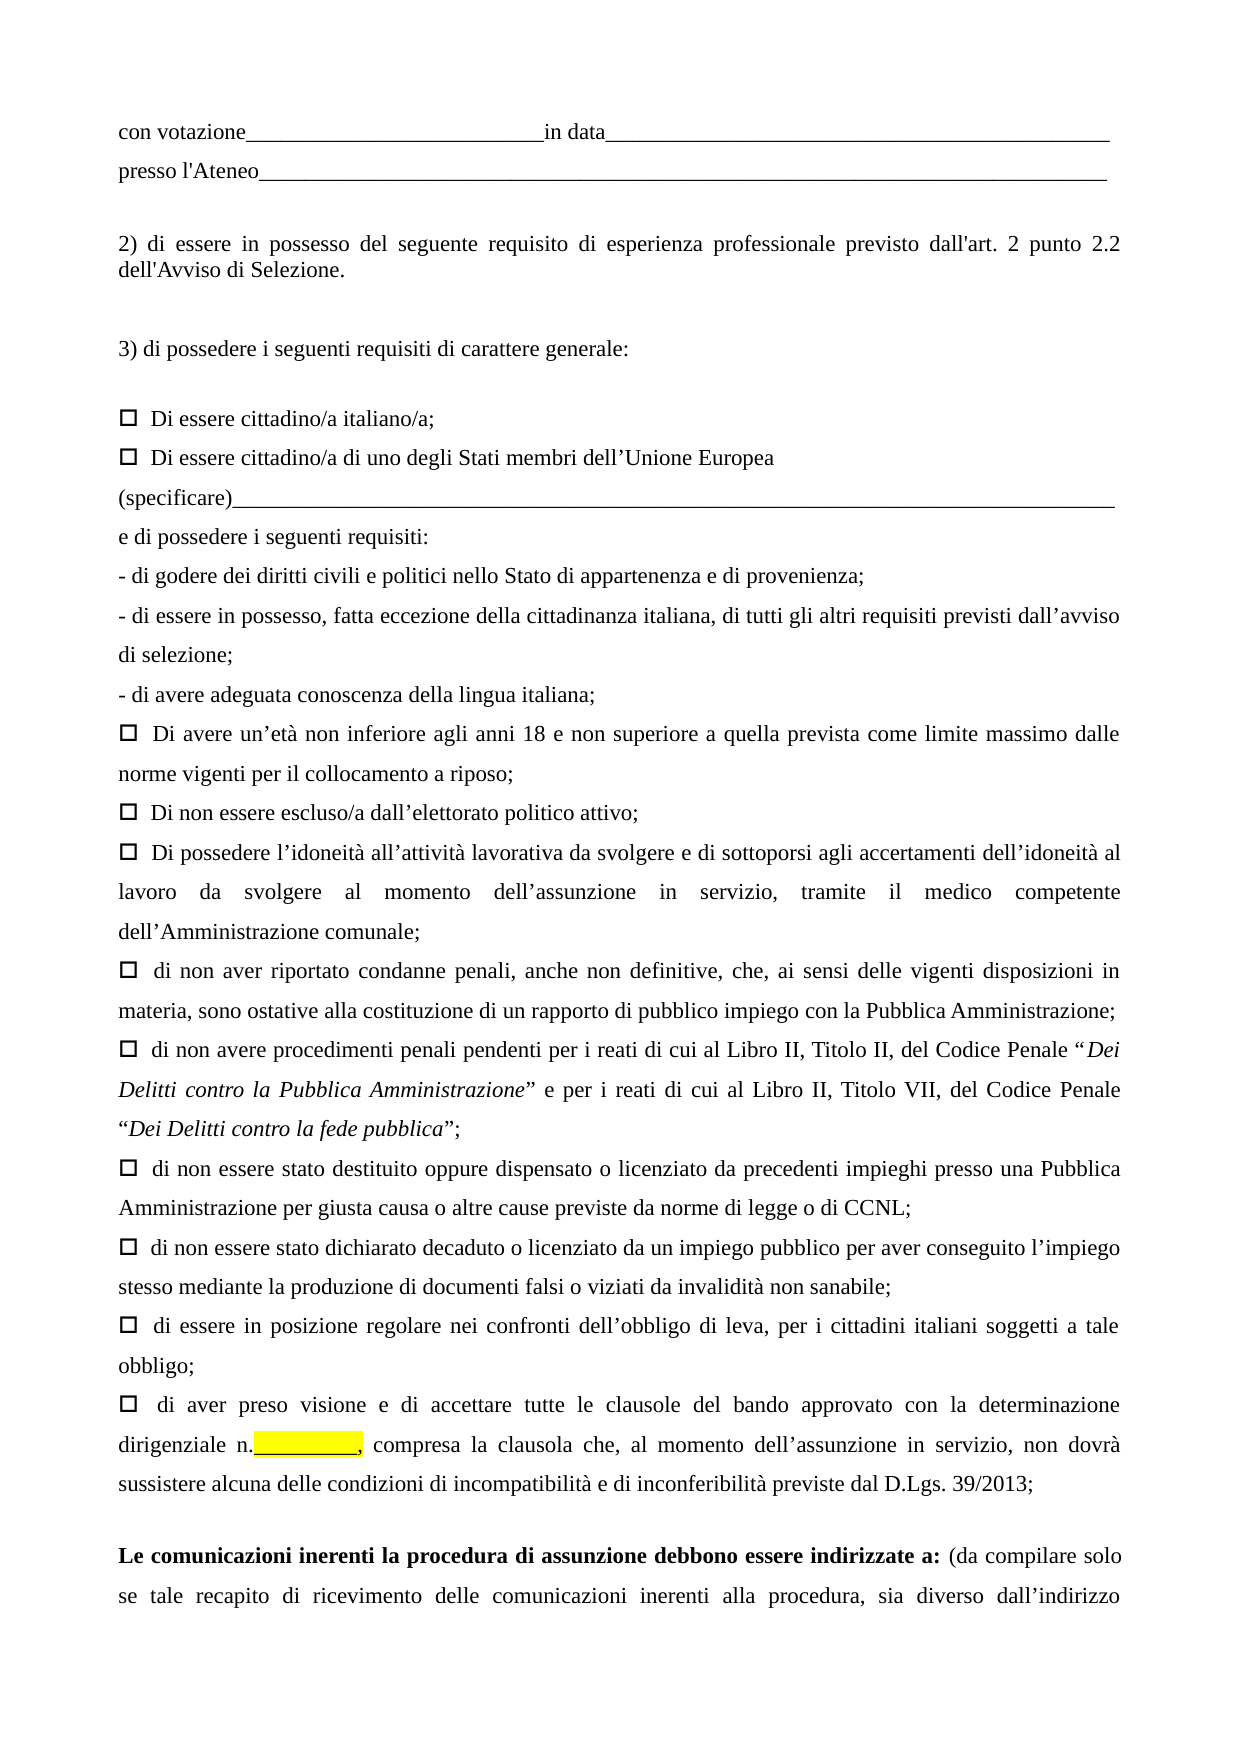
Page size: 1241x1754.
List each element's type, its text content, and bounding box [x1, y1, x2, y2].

text e di possedere i seguenti requisiti: [118, 523, 1122, 549]
text 3) di possedere i seguenti requisiti di carattere generale: [118, 335, 1122, 361]
text  Di avere un’età non inferiore agli anni 18 e non superiore a quella prevista come limite massimo dalle norme vigenti per il collocamento a riposo; [118, 720, 1122, 786]
text  di non avere procedimenti penali pendenti per i reati di cui al Libro II, Titolo II, del Codice Penale “Dei Delitti contro la Pubblica Amministrazione” e per i reati di cui al Libro II, Titolo VII, del Codice Penale “Dei Delitti contro la fede pubblica”; [118, 1036, 1122, 1142]
text - di godere dei diritti civili e politici nello Stato di appartenenza e di provenienza; [118, 562, 1122, 589]
text  di non essere stato destituito oppure dispensato o licenziato da precedenti impieghi presso una Pubblica Amministrazione per giusta causa o altre cause previste da norme di legge o di CCNL; [118, 1155, 1122, 1221]
text  di non essere stato dichiarato decaduto o licenziato da un impiego pubblico per aver conseguito l’impiego stesso mediante la produzione di documenti falsi o viziati da invalidità non sanabile; [118, 1234, 1122, 1299]
text  Di possedere l’idoneità all’attività lavorativa da svolgere e di sottoporsi agli accertamenti dell’idoneità al lavoro da svolgere al momento dell’assunzione in servizio, tramite il medico competente dell’Amministrazione comunale; [118, 839, 1122, 944]
text - di essere in possesso, fatta eccezione della cittadinanza italiana, di tutti gli altri requisiti previsti dall’avviso di selezione; [118, 602, 1122, 668]
text  Di essere cittadino/a di uno degli Stati membri dell’Unione Europea [118, 444, 1122, 470]
text Le comunicazioni inerenti la procedura di assunzione debbono essere indirizzate a: (da compilare solo se tale recapito di ricevimento delle comunicazioni inerenti alla procedura, sia diverso dall’indirizzo [118, 1543, 1122, 1608]
text  Di non essere escluso/a dall’elettorato politico attivo; [118, 799, 1122, 826]
text  di non aver riportato condanne penali, anche non definitive, che, ai sensi delle vigenti disposizioni in materia, sono ostative alla costituzione di un rapporto di pubblico impiego con la Pubblica Amministrazione; [118, 957, 1122, 1023]
text presso l'Ateneo__________________________________________________________________________ [118, 158, 1122, 184]
text (specificare)_____________________________________________________________________________ [118, 483, 1122, 510]
text con votazione__________________________in data____________________________________________ [118, 118, 1122, 144]
text  di aver preso visione e di accettare tutte le clausole del bando approvato con la determinazione dirigenziale n._________, compresa la clausola che, al momento dell’assunzione in servizio, non dovrà sussistere alcuna delle condizioni di incompatibilità e di inconferibilità previste dal D.Lgs. 39/2013; [118, 1392, 1122, 1497]
text - di avere adeguata conoscenza della lingua italiana; [118, 681, 1122, 707]
text 2) di essere in possesso del seguente requisito di esperienza professionale previsto dall'art. 2 punto 2.2 dell'Avviso di Selezione. [118, 230, 1122, 282]
text  di essere in posizione regolare nei confronti dell’obbligo di leva, per i cittadini italiani soggetti a tale obbligo; [118, 1313, 1122, 1378]
text  Di essere cittadino/a italiano/a; [118, 404, 1122, 431]
